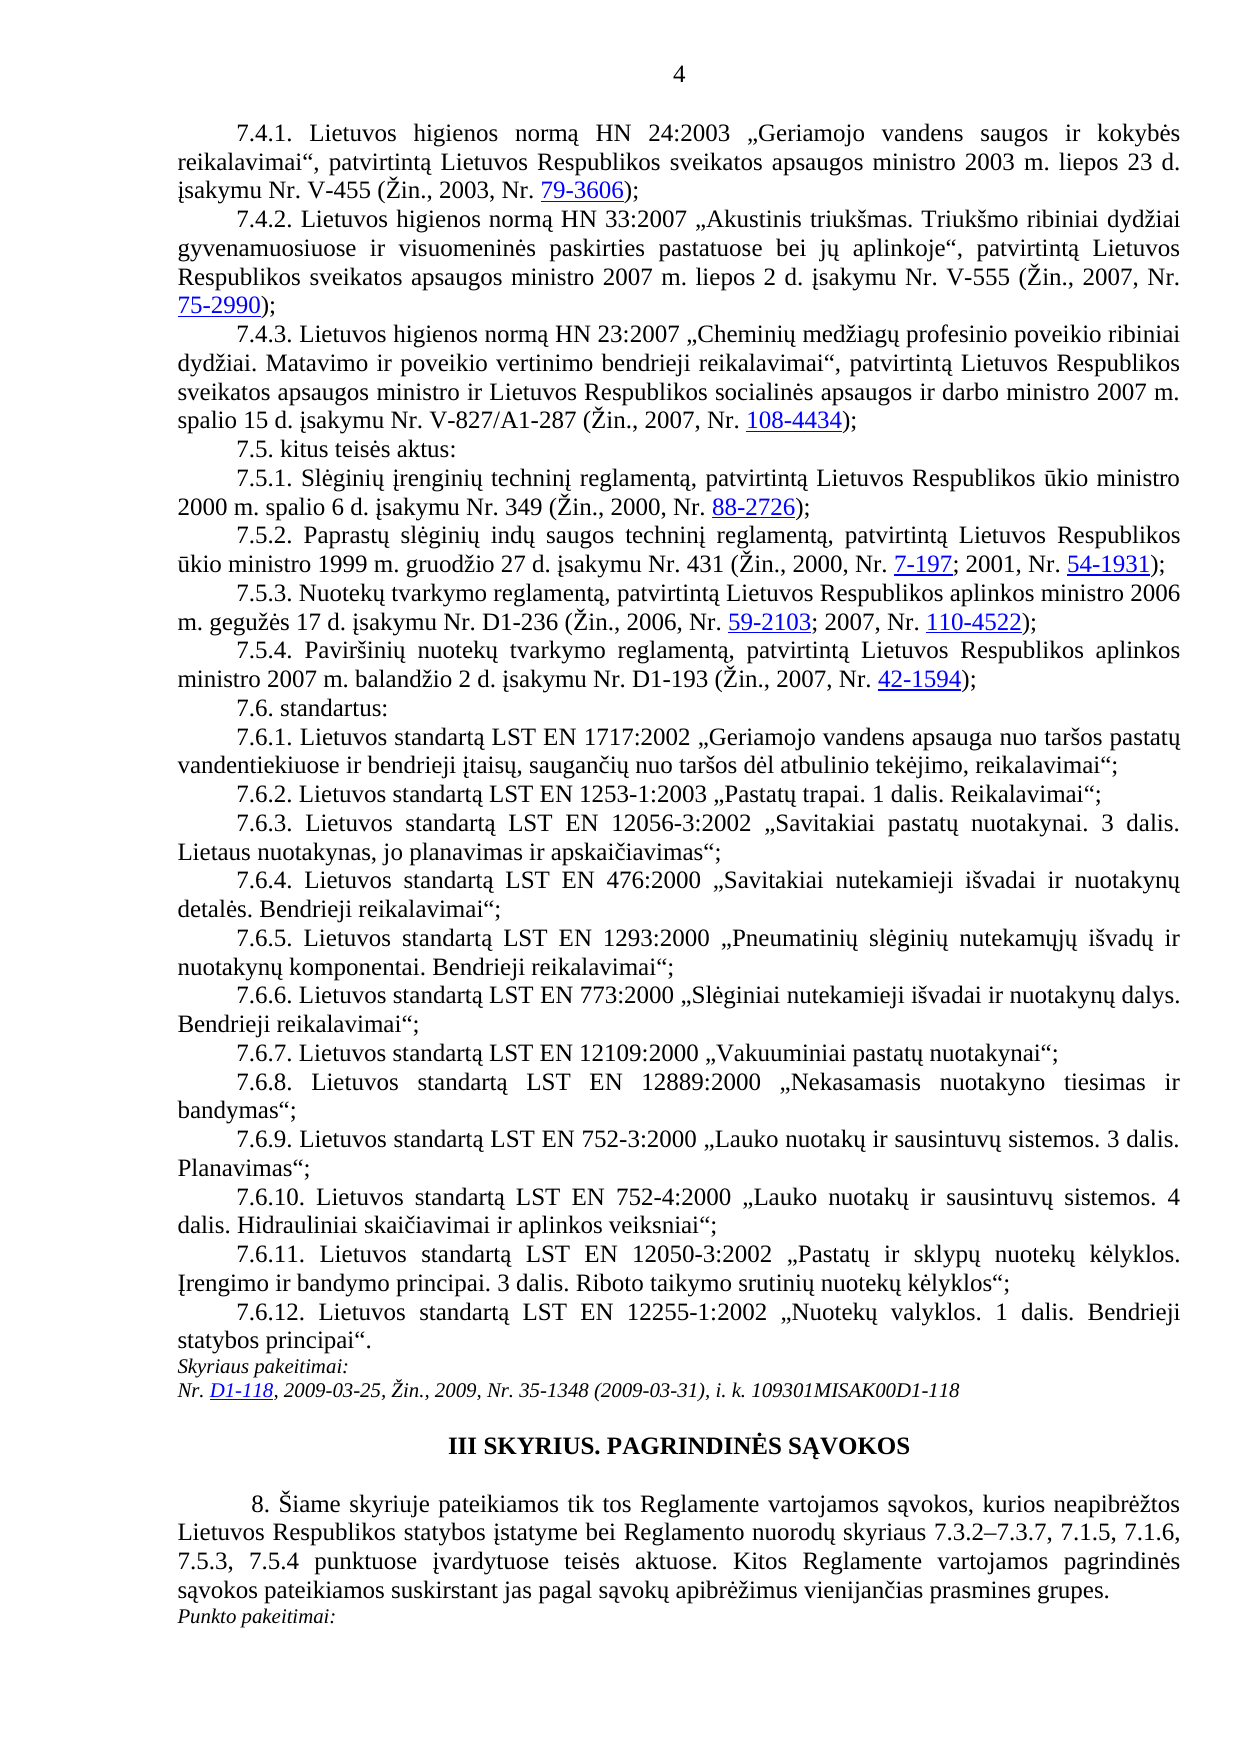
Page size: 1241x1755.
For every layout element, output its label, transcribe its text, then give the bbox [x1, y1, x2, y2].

text 7.6.12. Lietuvos standartą LST EN 12255-1:2002 „Nuotekų valyklos. 1 dalis. Bendrieji statybos principai“. [177, 1297, 1181, 1354]
text 7.6.6. Lietuvos standartą LST EN 773:2000 „Slėginiai nutekamieji išvadai ir nuotakynų dalys. Bendrieji reikalavimai“; [177, 981, 1181, 1038]
text III SKYRIUS. PAGRINDINĖS SĄVOKOS [177, 1431, 1181, 1460]
text 7.6.8. Lietuvos standartą LST EN 12889:2000 „Nekasamasis nuotakyno tiesimas ir bandymas“; [177, 1067, 1181, 1124]
text 7.6.11. Lietuvos standartą LST EN 12050-3:2002 „Pastatų ir sklypų nuotekų kėlyklos. Įrengimo ir bandymo principai. 3 dalis. Riboto taikymo srutinių nuotekų kėlyklos“; [177, 1239, 1181, 1297]
text 7.5.3. Nuotekų tvarkymo reglamentą, patvirtintą Lietuvos Respublikos aplinkos ministro 2006 m. gegužės 17 d. įsakymu Nr. D1-236 (Žin., 2006, Nr. 59-2103; 2007, Nr. 110-4522); [177, 578, 1181, 636]
text 7.6.2. Lietuvos standartą LST EN 1253-1:2003 „Pastatų trapai. 1 dalis. Reikalavimai“; [177, 779, 1181, 808]
text 7.4.2. Lietuvos higienos normą HN 33:2007 „Akustinis triukšmas. Triukšmo ribiniai dydžiai gyvenamuosiuose ir visuomeninės paskirties pastatuose bei jų aplinkoje“, patvirtintą Lietuvos Respublikos sveikatos apsaugos ministro 2007 m. liepos 2 d. įsakymu Nr. V-555 (Žin., 2007, Nr. 75-2990); [177, 204, 1181, 319]
text 7.5.1. Slėginių įrenginių techninį reglamentą, patvirtintą Lietuvos Respublikos ūkio ministro 2000 m. spalio 6 d. įsakymu Nr. 349 (Žin., 2000, Nr. 88-2726); [177, 463, 1181, 521]
text Skyriaus pakeitimai: [177, 1354, 1181, 1378]
text 7.6.1. Lietuvos standartą LST EN 1717:2002 „Geriamojo vandens apsauga nuo taršos pastatų vandentiekiuose ir bendrieji įtaisų, saugančių nuo taršos dėl atbulinio tekėjimo, reikalavimai“; [177, 722, 1181, 779]
text 7.6.5. Lietuvos standartą LST EN 1293:2000 „Pneumatinių slėginių nutekamųjų išvadų ir nuotakynų komponentai. Bendrieji reikalavimai“; [177, 923, 1181, 981]
text 7.4.3. Lietuvos higienos normą HN 23:2007 „Cheminių medžiagų profesinio poveikio ribiniai dydžiai. Matavimo ir poveikio vertinimo bendrieji reikalavimai“, patvirtintą Lietuvos Respublikos sveikatos apsaugos ministro ir Lietuvos Respublikos socialinės apsaugos ir darbo ministro 2007 m. spalio 15 d. įsakymu Nr. V-827/A1-287 (Žin., 2007, Nr. 108-4434); [177, 319, 1181, 434]
text 7.6. standartus: [177, 693, 1181, 722]
text 7.6.3. Lietuvos standartą LST EN 12056-3:2002 „Savitakiai pastatų nuotakynai. 3 dalis. Lietaus nuotakynas, jo planavimas ir apskaičiavimas“; [177, 808, 1181, 866]
text 7.6.10. Lietuvos standartą LST EN 752-4:2000 „Lauko nuotakų ir sausintuvų sistemos. 4 dalis. Hidrauliniai skaičiavimai ir aplinkos veiksniai“; [177, 1182, 1181, 1239]
text 7.5. kitus teisės aktus: [177, 434, 1181, 463]
text 7.6.7. Lietuvos standartą LST EN 12109:2000 „Vakuuminiai pastatų nuotakynai“; [177, 1038, 1181, 1067]
text 7.5.4. Paviršinių nuotekų tvarkymo reglamentą, patvirtintą Lietuvos Respublikos aplinkos ministro 2007 m. balandžio 2 d. įsakymu Nr. D1-193 (Žin., 2007, Nr. 42-1594); [177, 636, 1181, 693]
text 7.6.4. Lietuvos standartą LST EN 476:2000 „Savitakiai nutekamieji išvadai ir nuotakynų detalės. Bendrieji reikalavimai“; [177, 866, 1181, 923]
text Punkto pakeitimai: [177, 1604, 1181, 1628]
text 8. Šiame skyriuje pateikiamos tik tos Reglamente vartojamos sąvokos, kurios neapibrėžtos Lietuvos Respublikos statybos įstatyme bei Reglamento nuorodų skyriaus 7.3.2–7.3.7, 7.1.5, 7.1.6, 7.5.3, 7.5.4 punktuose įvardytuose teisės aktuose. Kitos Reglamente vartojamos pagrindinės sąvokos pateikiamos suskirstant jas pagal sąvokų apibrėžimus vienijančias prasmines grupes. [177, 1489, 1181, 1604]
text 7.6.9. Lietuvos standartą LST EN 752-3:2000 „Lauko nuotakų ir sausintuvų sistemos. 3 dalis. Planavimas“; [177, 1124, 1181, 1182]
text Nr. D1-118, 2009-03-25, Žin., 2009, Nr. 35-1348 (2009-03-31), i. k. 109301MISAK00D1-118 [177, 1378, 1181, 1402]
text 7.5.2. Paprastų slėginių indų saugos techninį reglamentą, patvirtintą Lietuvos Respublikos ūkio ministro 1999 m. gruodžio 27 d. įsakymu Nr. 431 (Žin., 2000, Nr. 7-197; 2001, Nr. 54-1931); [177, 521, 1181, 578]
text 7.4.1. Lietuvos higienos normą HN 24:2003 „Geriamojo vandens saugos ir kokybės reikalavimai“, patvirtintą Lietuvos Respublikos sveikatos apsaugos ministro 2003 m. liepos 23 d. įsakymu Nr. V-455 (Žin., 2003, Nr. 79-3606); [177, 118, 1181, 204]
